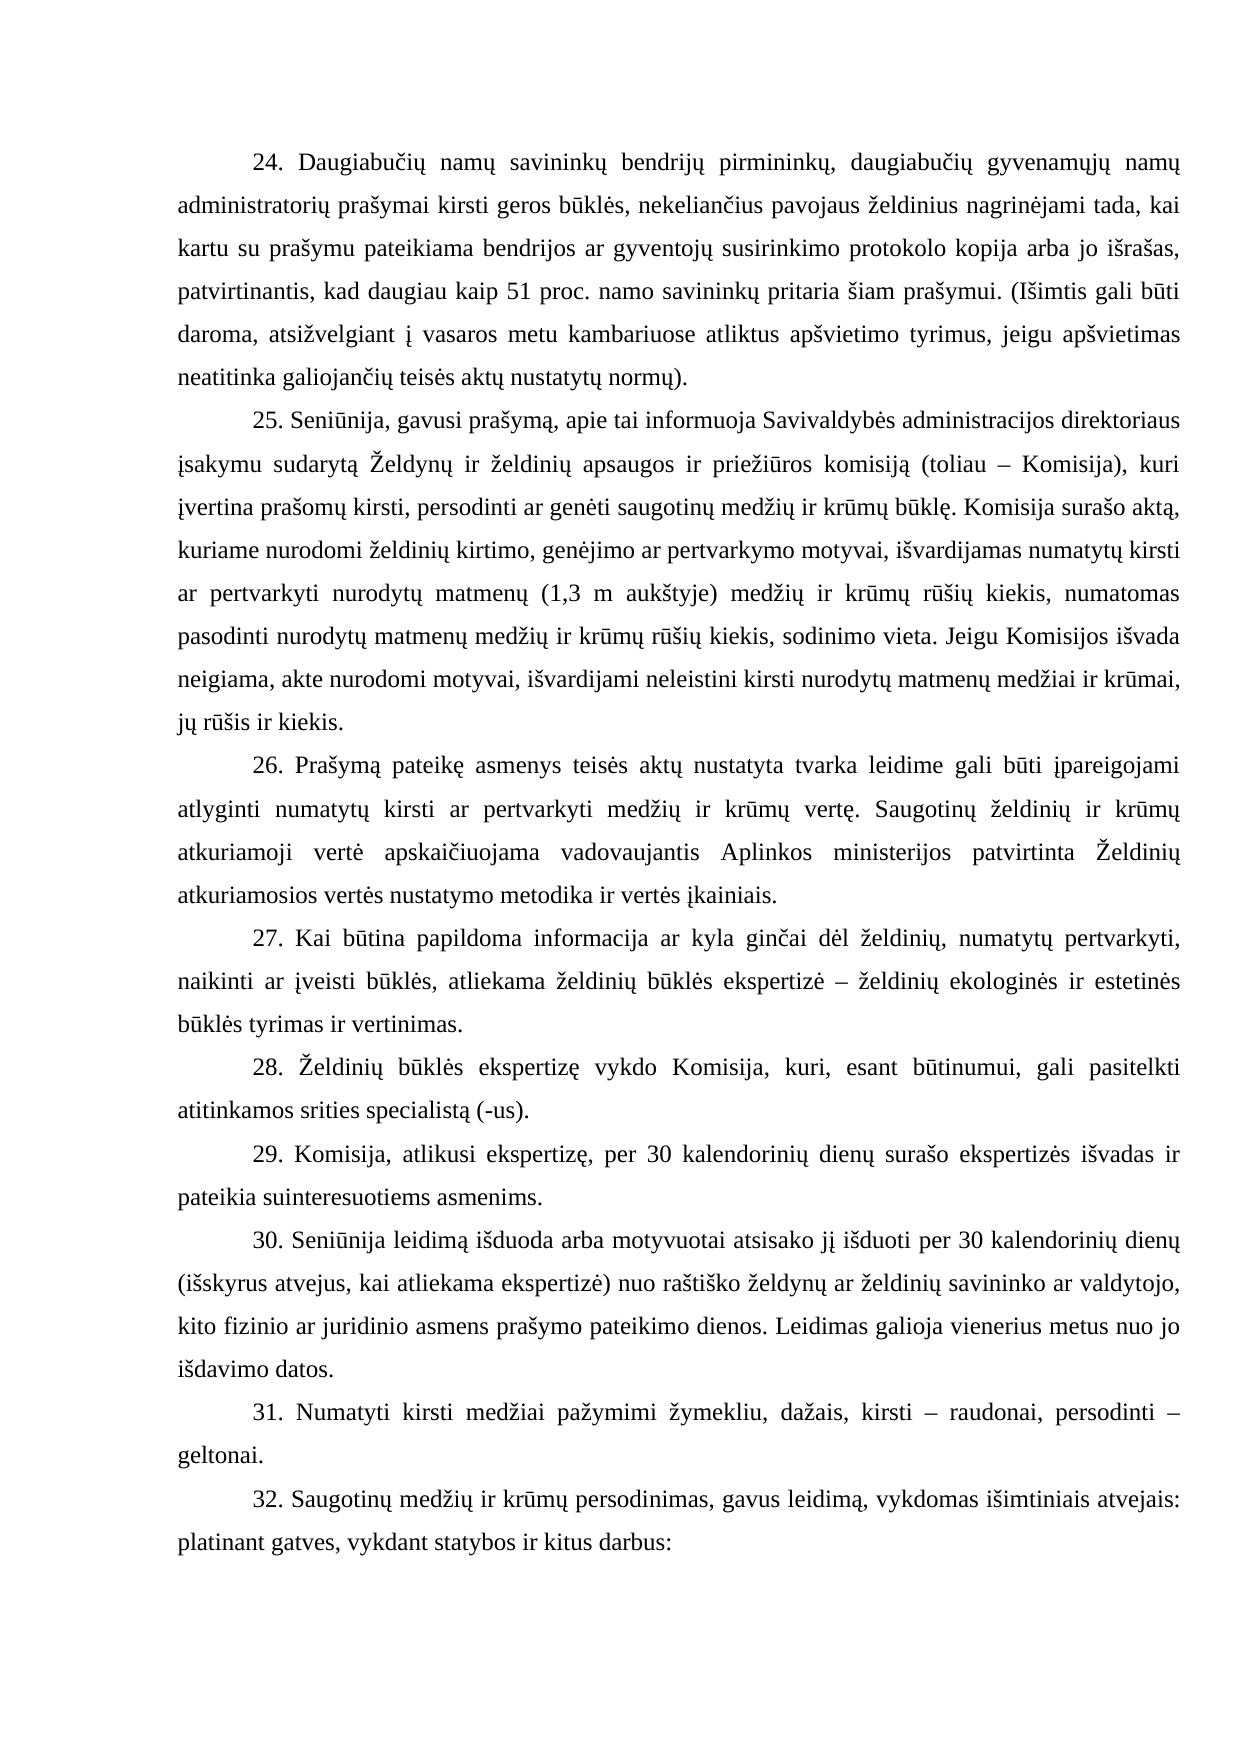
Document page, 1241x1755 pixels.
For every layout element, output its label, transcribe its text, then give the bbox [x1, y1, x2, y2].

text 28. Želdinių būklės ekspertizę vykdo Komisija, kuri, esant būtinumui, gali pasitelkti atitinkamos srities specialistą (-us). [177, 1052, 1181, 1124]
text 31. Numatyti kirsti medžiai pažymimi žymekliu, dažais, kirsti – raudonai, persodinti – geltonai. [177, 1397, 1181, 1469]
text 29. Komisija, atlikusi ekspertizę, per 30 kalendorinių dienų surašo ekspertizės išvadas ir pateikia suinteresuotiems asmenims. [177, 1139, 1181, 1211]
text 32. Saugotinų medžių ir krūmų persodinimas, gavus leidimą, vykdomas išimtiniais atvejais: platinant gatves, vykdant statybos ir kitus darbus: [177, 1484, 1181, 1556]
text 27. Kai būtina papildoma informacija ar kyla ginčai dėl želdinių, numatytų pertvarkyti, naikinti ar įveisti būklės, atliekama želdinių būklės ekspertizė – želdinių ekologinės ir estetinės būklės tyrimas ir vertinimas. [177, 923, 1181, 1038]
text 25. Seniūnija, gavusi prašymą, apie tai informuoja Savivaldybės administracijos direktoriaus įsakymu sudarytą Želdynų ir želdinių apsaugos ir priežiūros komisiją (toliau – Komisija), kuri įvertina prašomų kirsti, persodinti ar genėti saugotinų medžių ir krūmų būklę. Komisija surašo aktą, kuriame nurodomi želdinių kirtimo, genėjimo ar pertvarkymo motyvai, išvardijamas numatytų kirsti ar pertvarkyti nurodytų matmenų (1,3 m aukštyje) medžių ir krūmų rūšių kiekis, numatomas pasodinti nurodytų matmenų medžių ir krūmų rūšių kiekis, sodinimo vieta. Jeigu Komisijos išvada neigiama, akte nurodomi motyvai, išvardijami neleistini kirsti nurodytų matmenų medžiai ir krūmai, jų rūšis ir kiekis. [177, 406, 1181, 736]
text 30. Seniūnija leidimą išduoda arba motyvuotai atsisako jį išduoti per 30 kalendorinių dienų (išskyrus atvejus, kai atliekama ekspertizė) nuo raštiško želdynų ar želdinių savininko ar valdytojo, kito fizinio ar juridinio asmens prašymo pateikimo dienos. Leidimas galioja vienerius metus nuo jo išdavimo datos. [177, 1225, 1181, 1383]
text 26. Prašymą pateikę asmenys teisės aktų nustatyta tvarka leidime gali būti įpareigojami atlyginti numatytų kirsti ar pertvarkyti medžių ir krūmų vertę. Saugotinų želdinių ir krūmų atkuriamoji vertė apskaičiuojama vadovaujantis Aplinkos ministerijos patvirtinta Želdinių atkuriamosios vertės nustatymo metodika ir vertės įkainiais. [177, 751, 1181, 909]
text 24. Daugiabučių namų savininkų bendrijų pirmininkų, daugiabučių gyvenamųjų namų administratorių prašymai kirsti geros būklės, nekeliančius pavojaus želdinius nagrinėjami tada, kai kartu su prašymu pateikiama bendrijos ar gyventojų susirinkimo protokolo kopija arba jo išrašas, patvirtinantis, kad daugiau kaip 51 proc. namo savininkų pritaria šiam prašymui. (Išimtis gali būti daroma, atsižvelgiant į vasaros metu kambariuose atliktus apšvietimo tyrimus, jeigu apšvietimas neatitinka galiojančių teisės aktų nustatytų normų). [177, 147, 1181, 391]
